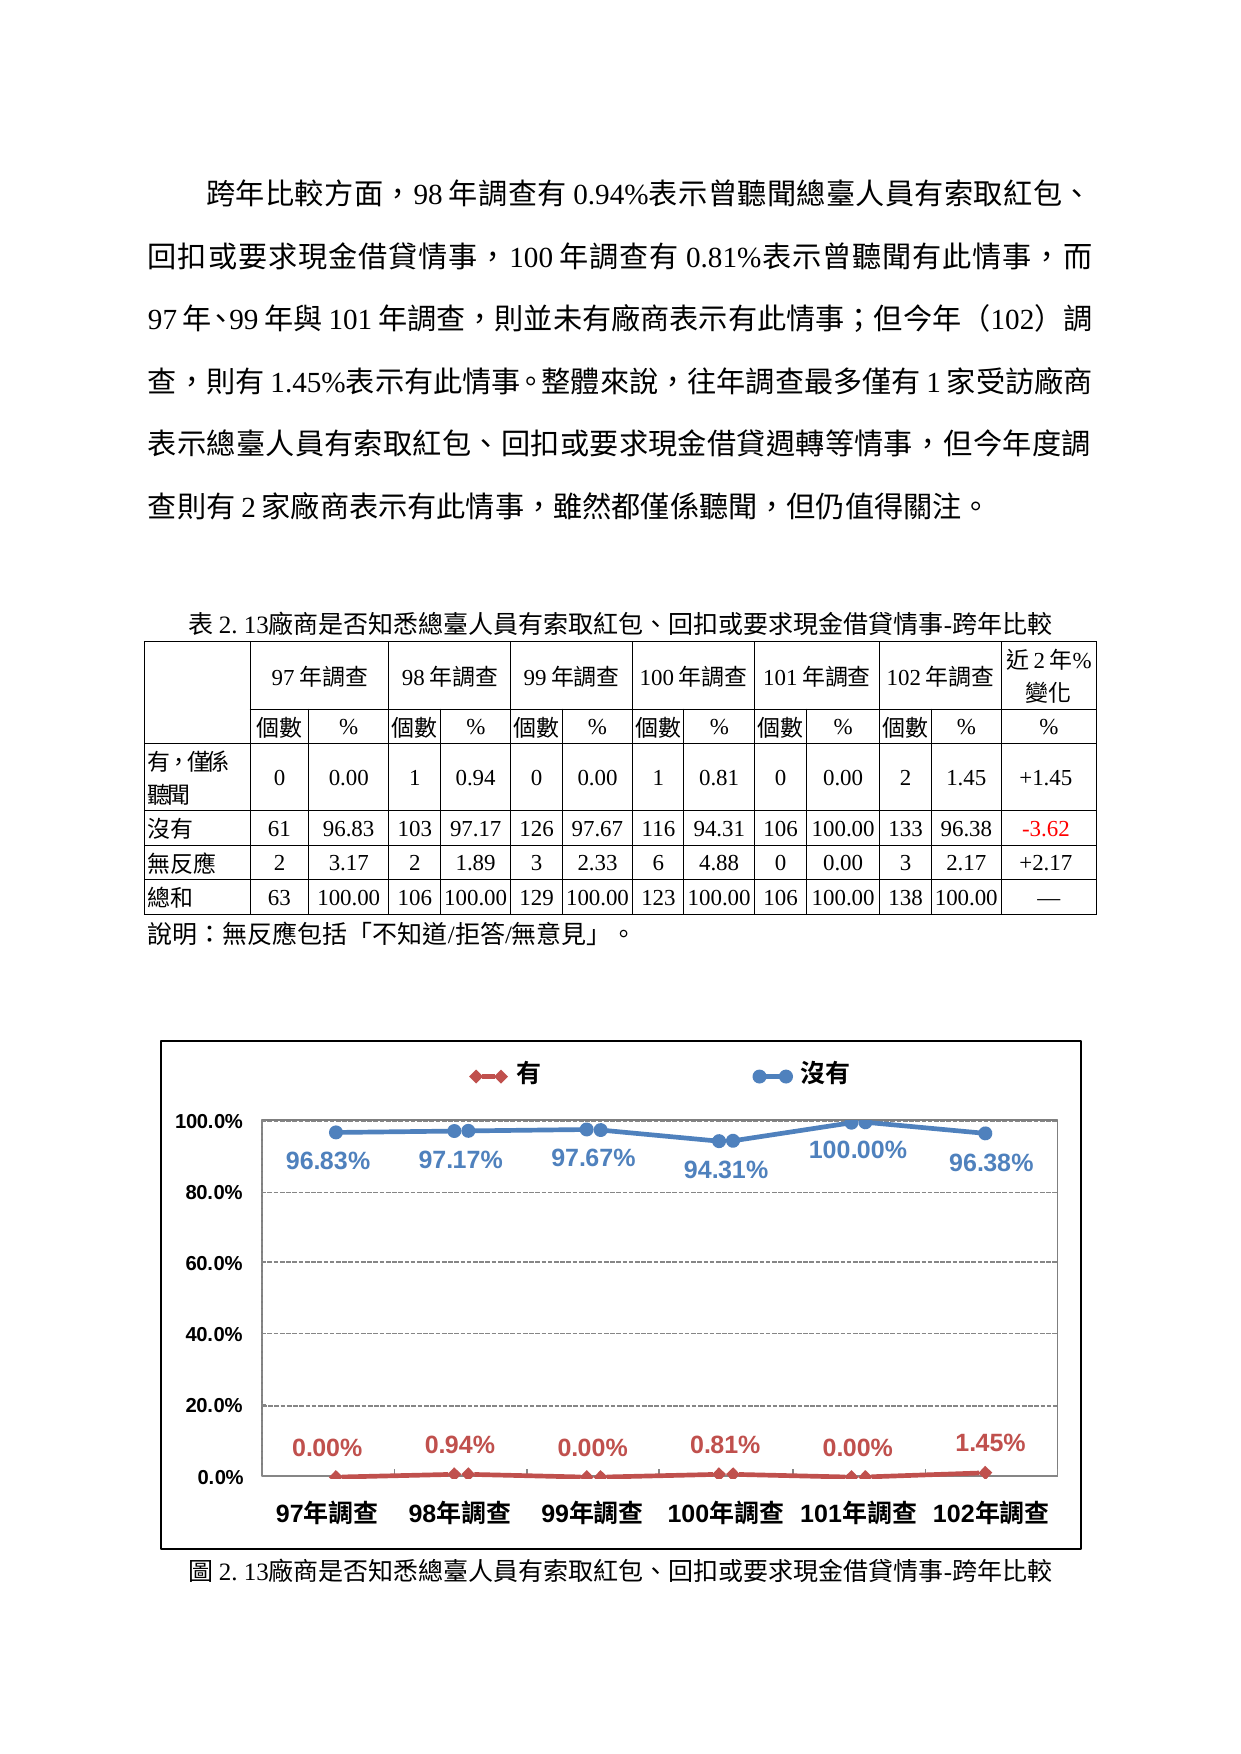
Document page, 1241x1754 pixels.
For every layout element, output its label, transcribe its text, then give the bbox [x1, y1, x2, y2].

table_cell 0.00 [807, 846, 879, 879]
text 圖2. 13廠商是否知悉總臺人員有索取紅包、回扣或要求現金借貸情事-跨年比較 [148, 1551, 1092, 1587]
table_cell 2.17 [932, 846, 1001, 879]
table_cell 2 [251, 846, 308, 879]
table_cell 3 [880, 846, 931, 879]
table_cell 沒有 [145, 811, 250, 845]
table_cell 有，僅係聽聞 [145, 744, 250, 810]
table_cell 100.00 [563, 880, 632, 913]
table_cell 總和 [145, 880, 250, 913]
table_cell +1.45 [1002, 744, 1096, 810]
table_cell 個數 [633, 710, 683, 743]
table_cell 2.33 [563, 846, 632, 879]
table_cell -3.62 [1002, 811, 1096, 845]
table_cell 97.17 [441, 811, 510, 845]
table_cell 138 [880, 880, 931, 913]
table_cell 100.00 [684, 880, 754, 913]
table_cell % [1002, 710, 1096, 743]
table_cell 2 [389, 846, 440, 879]
table_cell 無反應 [145, 846, 250, 879]
table_cell 個數 [389, 710, 440, 743]
table_cell 1.45 [932, 744, 1001, 810]
table_cell — [1002, 880, 1096, 913]
table_cell 0.94 [441, 744, 510, 810]
table_cell 個數 [511, 710, 562, 743]
table_cell 2 [880, 744, 931, 810]
table_cell 100.00 [932, 880, 1001, 913]
table_cell 116 [633, 811, 683, 845]
table_cell 0.00 [563, 744, 632, 810]
table_cell 123 [633, 880, 683, 913]
table_cell 100.00 [441, 880, 510, 913]
table_header 101年調查 [755, 642, 879, 708]
table_cell 63 [251, 880, 308, 913]
table_cell 1.89 [441, 846, 510, 879]
text 跨年比較方面，98年調查有0.94%表示曾聽聞總臺人員有索取紅包、回扣或要求現金借貸情事，100年調查有0.81%表示曾聽聞有此情事，而97年、99年與101年調查，則並未有廠商表示有此情事；但今年（102）調查，則有1.45%表示有此情事。整體來說，往年調查最多僅有1家受訪廠商表示總臺人員有索取紅包、回扣或要求現金借貸週轉等情事，但今年度調查則有2家廠商表示有此情事，雖然都僅係聽聞，但仍值得關注。 [148, 155, 1092, 530]
text 說明：無反應包括「不知道/拒答/無意見」。 [148, 915, 1071, 951]
table_cell 100.00 [309, 880, 388, 913]
table_header 99年調查 [511, 642, 632, 708]
table_cell 106 [755, 880, 806, 913]
table_cell 96.38 [932, 811, 1001, 845]
table_cell % [309, 710, 388, 743]
table_cell 100.00 [807, 811, 879, 845]
table_cell 4.88 [684, 846, 754, 879]
table_cell 126 [511, 811, 562, 845]
table_cell 1 [633, 744, 683, 810]
table_header 102年調查 [880, 642, 1001, 708]
table_cell 61 [251, 811, 308, 845]
table_cell 個數 [755, 710, 806, 743]
table_cell % [684, 710, 754, 743]
table_cell 103 [389, 811, 440, 845]
table_cell 0 [251, 744, 308, 810]
table_header 97年調查 [251, 642, 388, 708]
table_cell 1 [389, 744, 440, 810]
table_header [145, 642, 250, 743]
table_cell % [563, 710, 632, 743]
table_cell 0.00 [309, 744, 388, 810]
table_cell 0.00 [807, 744, 879, 810]
table_cell 133 [880, 811, 931, 845]
table_cell +2.17 [1002, 846, 1096, 879]
table_cell % [807, 710, 879, 743]
table_cell 0 [755, 846, 806, 879]
table_cell 6 [633, 846, 683, 879]
table_cell 94.31 [684, 811, 754, 845]
table_cell % [441, 710, 510, 743]
table_cell 97.67 [563, 811, 632, 845]
table_header 100年調查 [633, 642, 754, 708]
table_cell 106 [755, 811, 806, 845]
text 表2. 13廠商是否知悉總臺人員有索取紅包、回扣或要求現金借貸情事-跨年比較 [148, 605, 1092, 641]
table_cell 0 [755, 744, 806, 810]
table_cell 96.83 [309, 811, 388, 845]
table_cell 0.81 [684, 744, 754, 810]
table_cell % [932, 710, 1001, 743]
table_header 近2年% 變化 [1002, 642, 1096, 708]
table_cell 3 [511, 846, 562, 879]
table_cell 129 [511, 880, 562, 913]
table_cell 0 [511, 744, 562, 810]
table_header 98年調查 [389, 642, 510, 708]
table_cell 100.00 [807, 880, 879, 913]
table_cell 3.17 [309, 846, 388, 879]
table_cell 個數 [880, 710, 931, 743]
table_cell 個數 [251, 710, 308, 743]
table_cell 106 [389, 880, 440, 913]
